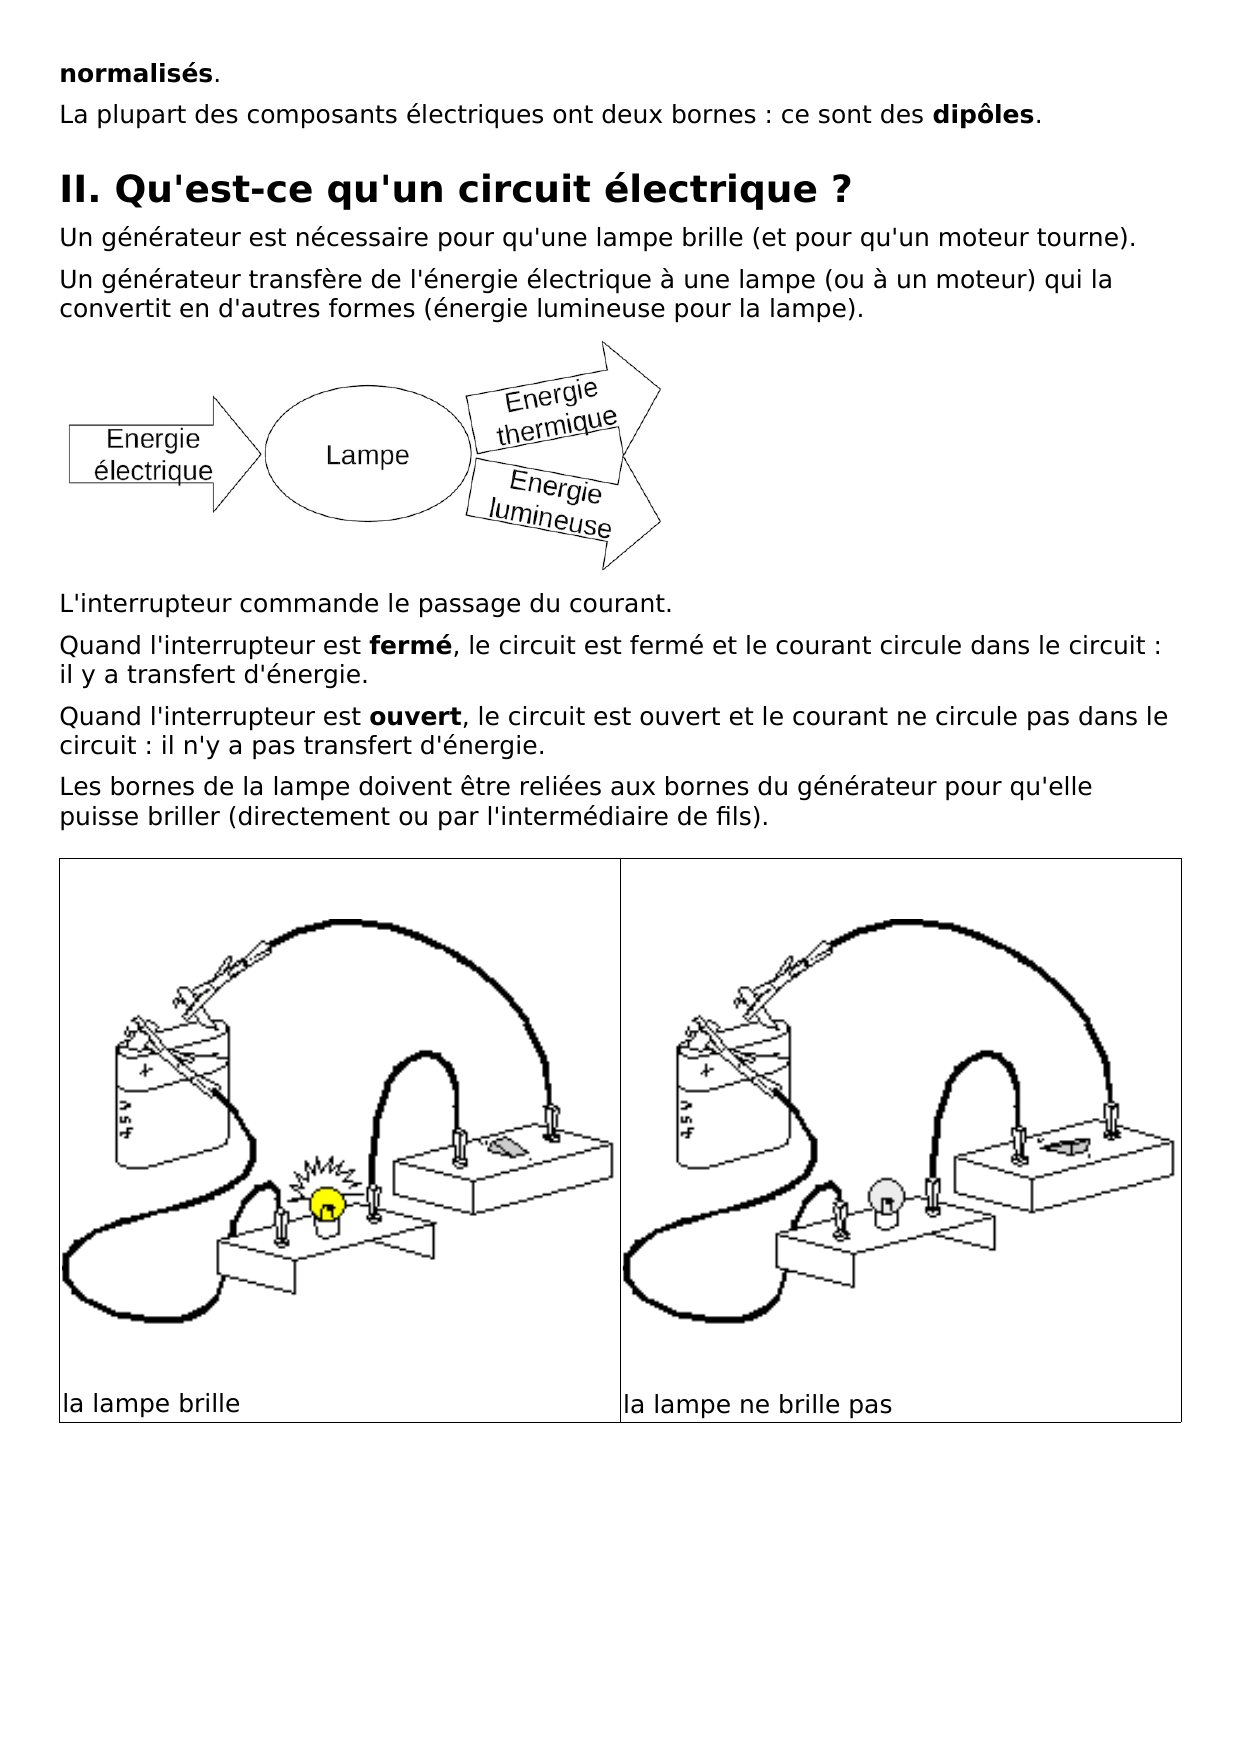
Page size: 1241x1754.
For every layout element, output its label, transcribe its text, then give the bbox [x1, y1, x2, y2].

picture [62, 919, 618, 1326]
subtitle II. Qu'est-ce qu'un circuit électrique ? [59, 167, 1181, 211]
text Quand l'interrupteur est fermé, le circuit est fermé et le courant circule dans le circuit : il y a transfert d'énergie. [59, 631, 1181, 689]
picture [622, 919, 1179, 1326]
picture [59, 336, 678, 577]
text Quand l'interrupteur est ouvert, le circuit est ouvert et le courant ne circule pas dans le circuit : il n'y a pas transfert d'énergie. [59, 702, 1181, 760]
text La plupart des composants électriques ont deux bornes : ce sont des dipôles. [59, 101, 1181, 130]
text L'interrupteur commande le passage du courant. [59, 589, 1181, 618]
text Un générateur est nécessaire pour qu'une lampe brille (et pour qu'un moteur tourne). [59, 223, 1181, 253]
table_header la lampe brille [60, 859, 620, 1422]
text normalisés. [59, 59, 1181, 88]
text Un générateur transfère de l'énergie électrique à une lampe (ou à un moteur) qui la convertit en d'autres formes (énergie lumineuse pour la lampe). [59, 265, 1181, 323]
text Les bornes de la lampe doivent être reliées aux bornes du générateur pour qu'elle puisse briller (directement ou par l'intermédiaire de fils). [59, 772, 1181, 831]
table_header la lampe ne brille pas [621, 859, 1181, 1422]
